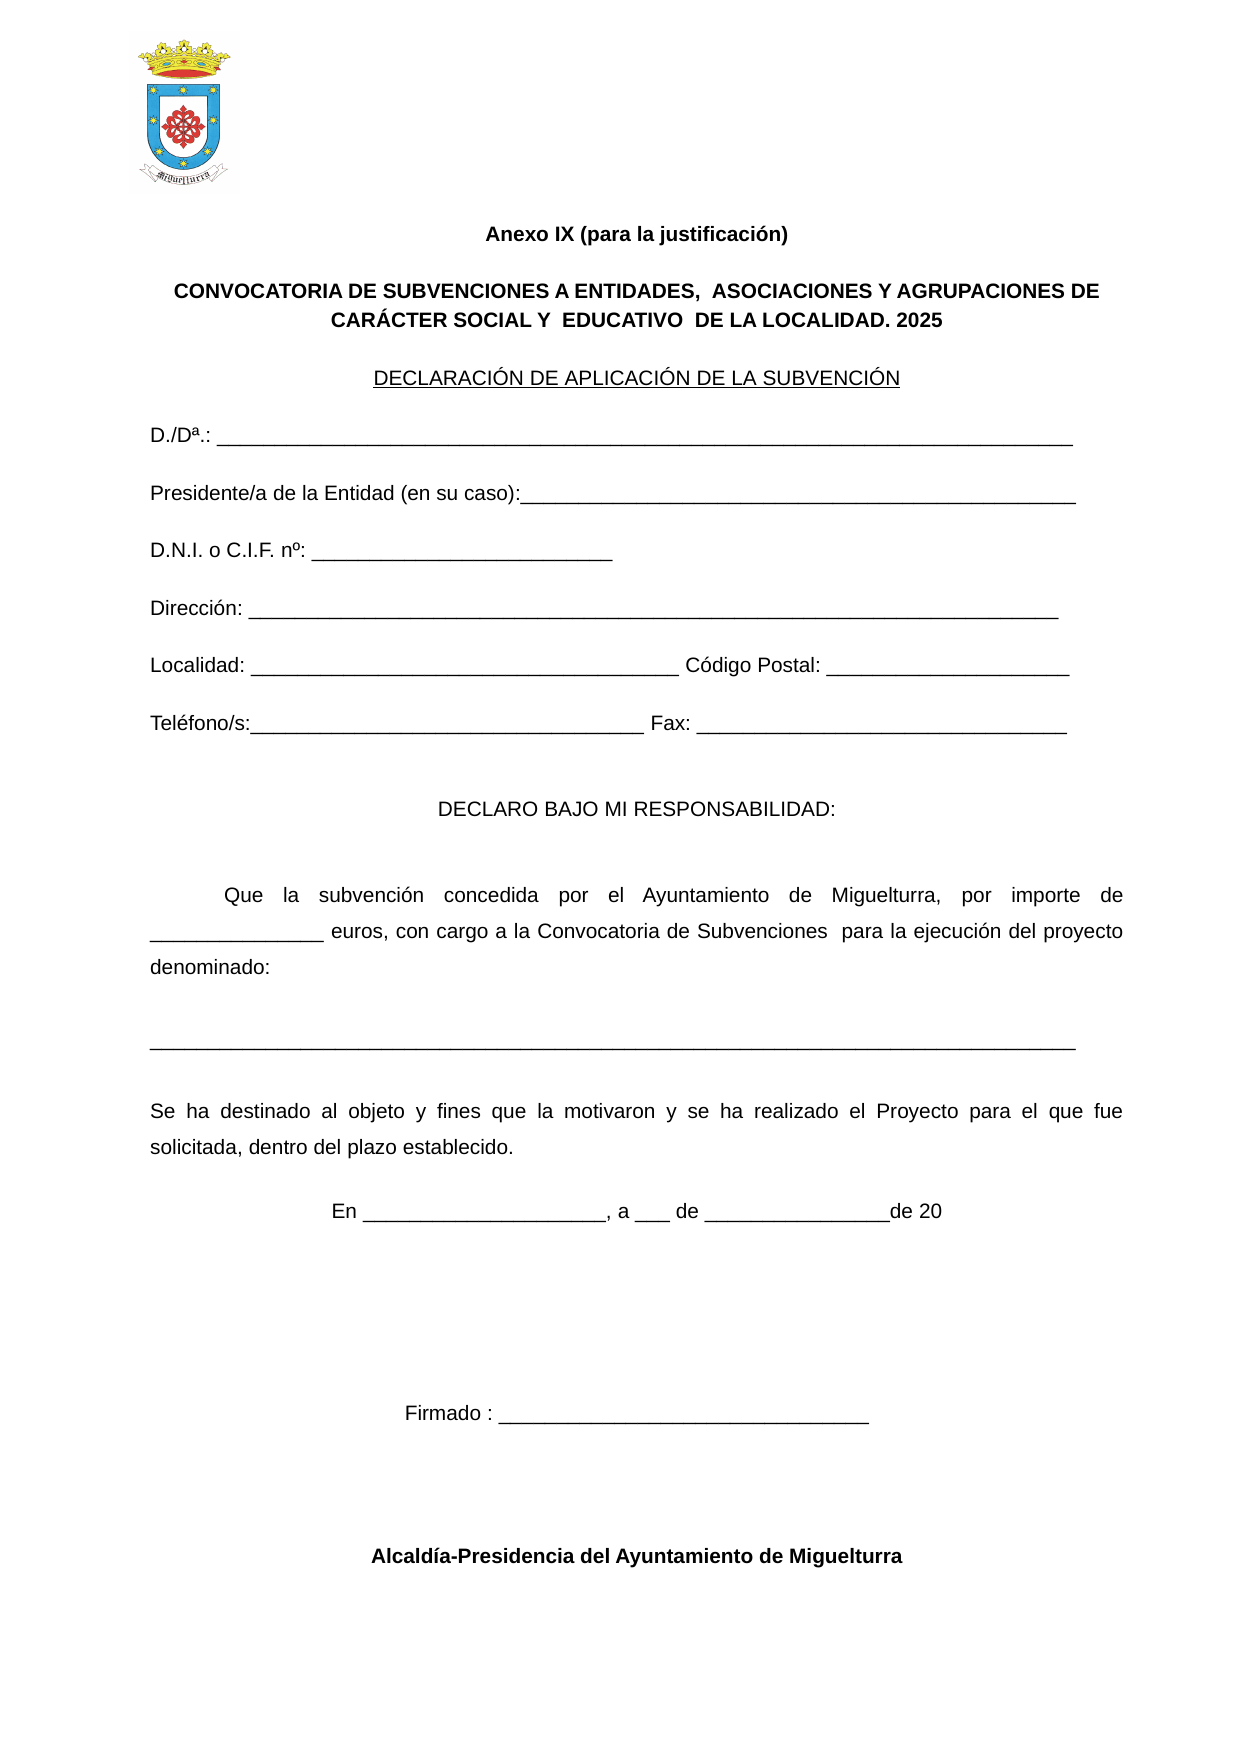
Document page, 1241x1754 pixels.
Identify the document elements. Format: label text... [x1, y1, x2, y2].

text D.N.I. o C.I.F. nº: __________________________ [150, 538, 1123, 562]
text Alcaldía-Presidencia del Ayuntamiento de Miguelturra [150, 1544, 1123, 1568]
text ________________________________________________________________________________ [150, 1027, 1123, 1051]
text Teléfono/s:__________________________________ Fax: ________________________________ [150, 711, 1123, 734]
text Presidente/a de la Entidad (en su caso):________________________________________________ [150, 481, 1123, 504]
text Firmado : ________________________________ [150, 1401, 1123, 1424]
text D./Dª.: __________________________________________________________________________ [150, 423, 1123, 447]
text Que la subvención concedida por el Ayuntamiento de Miguelturra, por importe de _______________ euros, con cargo a la Convocatoria de Subvenciones para la ejecución del proyecto denominado: [150, 883, 1123, 979]
text Dirección: ______________________________________________________________________ [150, 596, 1123, 619]
text DECLARO BAJO MI RESPONSABILIDAD: [150, 797, 1123, 821]
text Se ha destinado al objeto y fines que la motivaron y se ha realizado el Proyecto para el que fue solicitada, dentro del plazo establecido. [150, 1099, 1123, 1159]
picture [128, 31, 240, 194]
text CONVOCATORIA DE SUBVENCIONES A ENTIDADES, ASOCIACIONES Y AGRUPACIONES DE CARÁCTER SOCIAL Y EDUCATIVO DE LA LOCALIDAD. 2025 [150, 279, 1123, 332]
text Anexo IX (para la justificación) [150, 222, 1123, 246]
text En _____________________, a ___ de ________________de 20 [150, 1199, 1123, 1223]
text DECLARACIÓN DE APLICACIÓN DE LA SUBVENCIÓN [150, 366, 1123, 389]
text Localidad: _____________________________________ Código Postal: _____________________ [150, 653, 1123, 677]
